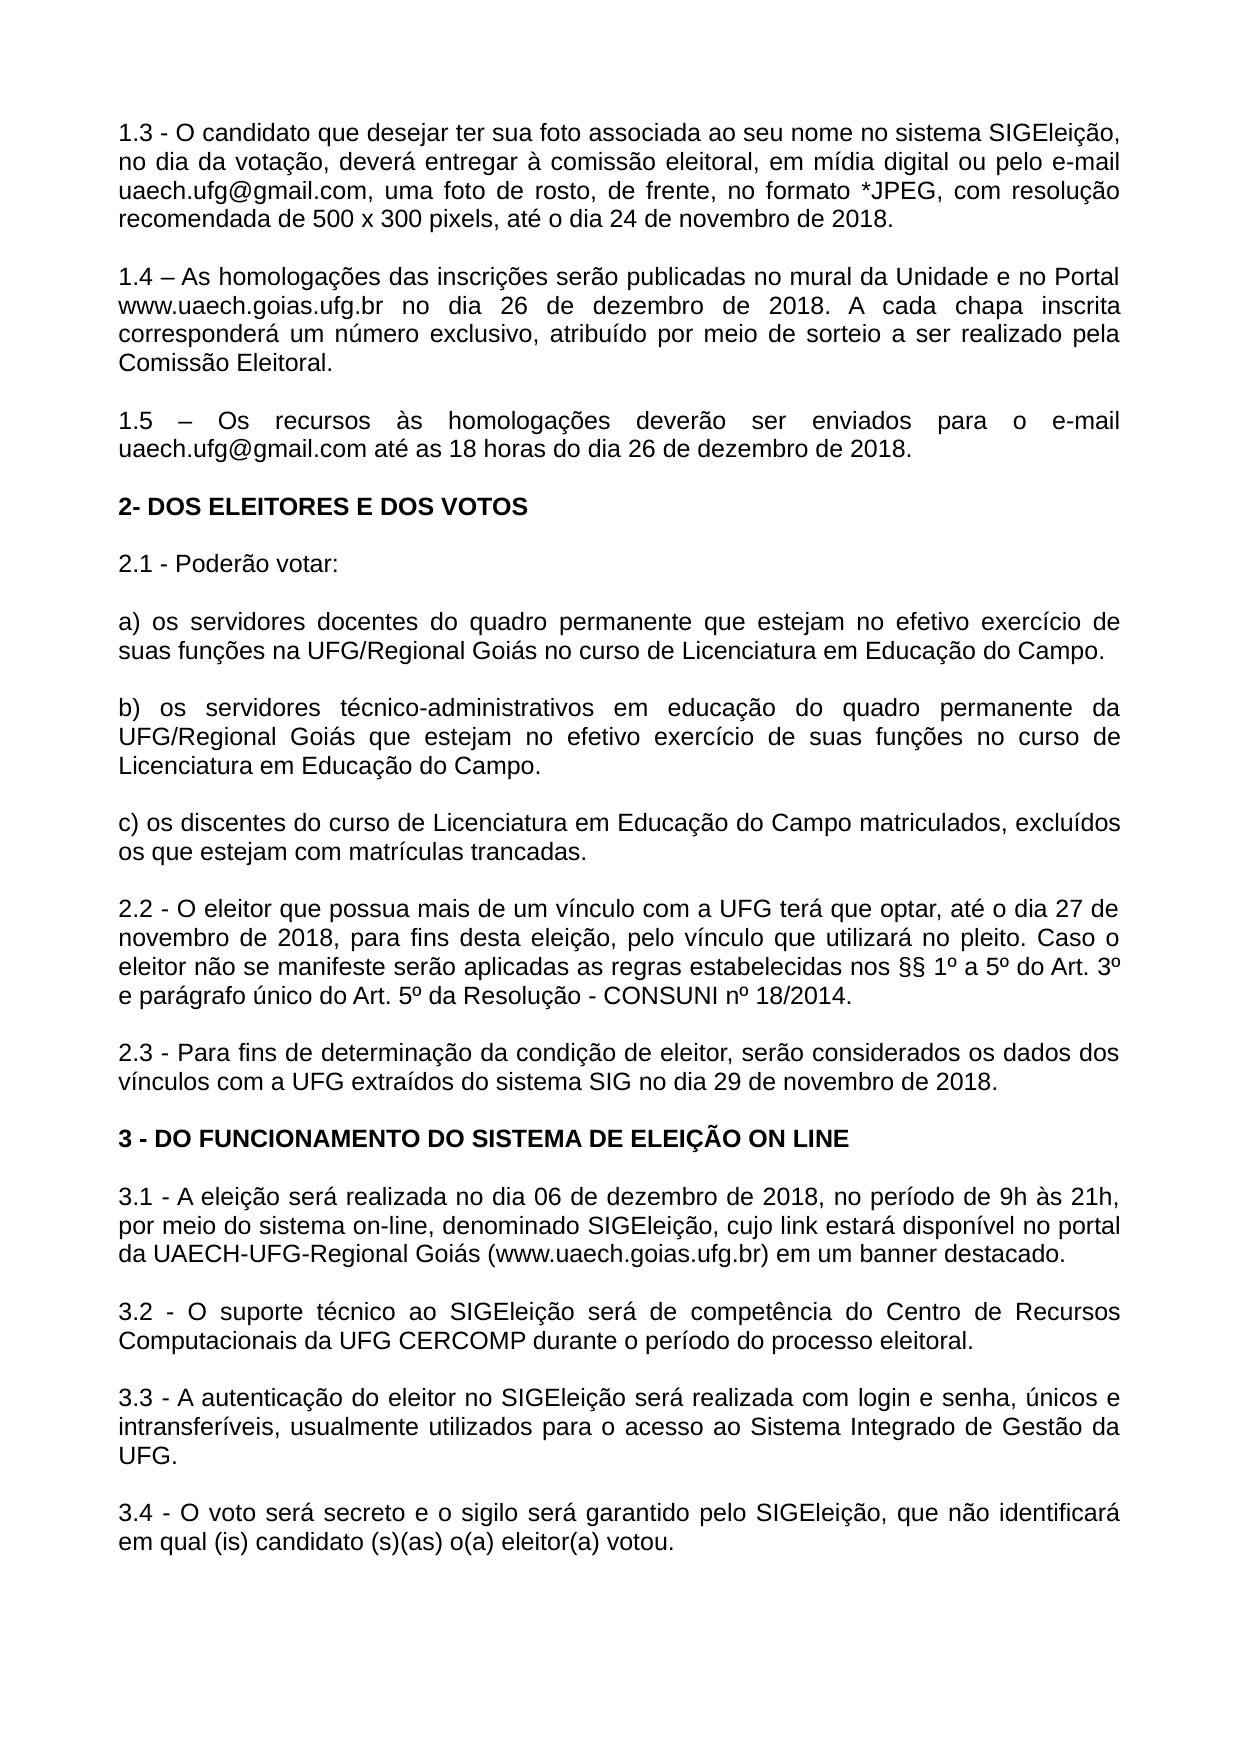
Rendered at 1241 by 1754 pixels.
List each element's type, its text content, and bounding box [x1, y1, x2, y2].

text c) os discentes do curso de Licenciatura em Educação do Campo matriculados, excluídos os que estejam com matrículas trancadas. [118, 808, 1122, 866]
text a) os servidores docentes do quadro permanente que estejam no efetivo exercício de suas funções na UFG/Regional Goiás no curso de Licenciatura em Educação do Campo. [118, 607, 1122, 664]
text 3.3 - A autenticação do eleitor no SIGEleição será realizada com login e senha, únicos e intransferíveis, usualmente utilizados para o acesso ao Sistema Integrado de Gestão da UFG. [118, 1383, 1122, 1469]
text 1.3 - O candidato que desejar ter sua foto associada ao seu nome no sistema SIGEleição, no dia da votação, deverá entregar à comissão eleitoral, em mídia digital ou pelo e-mail uaech.ufg@gmail.com, uma foto de rosto, de frente, no formato *JPEG, com resolução recomendada de 500 x 300 pixels, até o dia 24 de novembro de 2018. [118, 118, 1122, 233]
text 1.5 – Os recursos às homologações deverão ser enviados para o e-mail uaech.ufg@gmail.com até as 18 horas do dia 26 de dezembro de 2018. [118, 406, 1122, 463]
text 1.4 – As homologações das inscrições serão publicadas no mural da Unidade e no Portal www.uaech.goias.ufg.br no dia 26 de dezembro de 2018. A cada chapa inscrita corresponderá um número exclusivo, atribuído por meio de sorteio a ser realizado pela Comissão Eleitoral. [118, 262, 1122, 377]
text 3.2 - O suporte técnico ao SIGEleição será de competência do Centro de Recursos Computacionais da UFG CERCOMP durante o período do processo eleitoral. [118, 1297, 1122, 1354]
text 2.1 - Poderão votar: [118, 549, 1122, 578]
text 3.4 - O voto será secreto e o sigilo será garantido pelo SIGEleição, que não identificará em qual (is) candidato (s)(as) o(a) eleitor(a) votou. [118, 1498, 1122, 1556]
text 3 - DO FUNCIONAMENTO DO SISTEMA DE ELEIÇÃO ON LINE [118, 1124, 1122, 1153]
text 2- DOS ELEITORES E DOS VOTOS [118, 492, 1122, 521]
text 2.2 - O eleitor que possua mais de um vínculo com a UFG terá que optar, até o dia 27 de novembro de 2018, para fins desta eleição, pelo vínculo que utilizará no pleito. Caso o eleitor não se manifeste serão aplicadas as regras estabelecidas nos §§ 1º a 5º do Art. 3º e parágrafo único do Art. 5º da Resolução - CONSUNI nº 18/2014. [118, 894, 1122, 1009]
text 3.1 - A eleição será realizada no dia 06 de dezembro de 2018, no período de 9h às 21h, por meio do sistema on-line, denominado SIGEleição, cujo link estará disponível no portal da UAECH-UFG-Regional Goiás (www.uaech.goias.ufg.br) em um banner destacado. [118, 1182, 1122, 1268]
text 2.3 - Para fins de determinação da condição de eleitor, serão considerados os dados dos vínculos com a UFG extraídos do sistema SIG no dia 29 de novembro de 2018. [118, 1038, 1122, 1096]
text b) os servidores técnico-administrativos em educação do quadro permanente da UFG/Regional Goiás que estejam no efetivo exercício de suas funções no curso de Licenciatura em Educação do Campo. [118, 693, 1122, 779]
